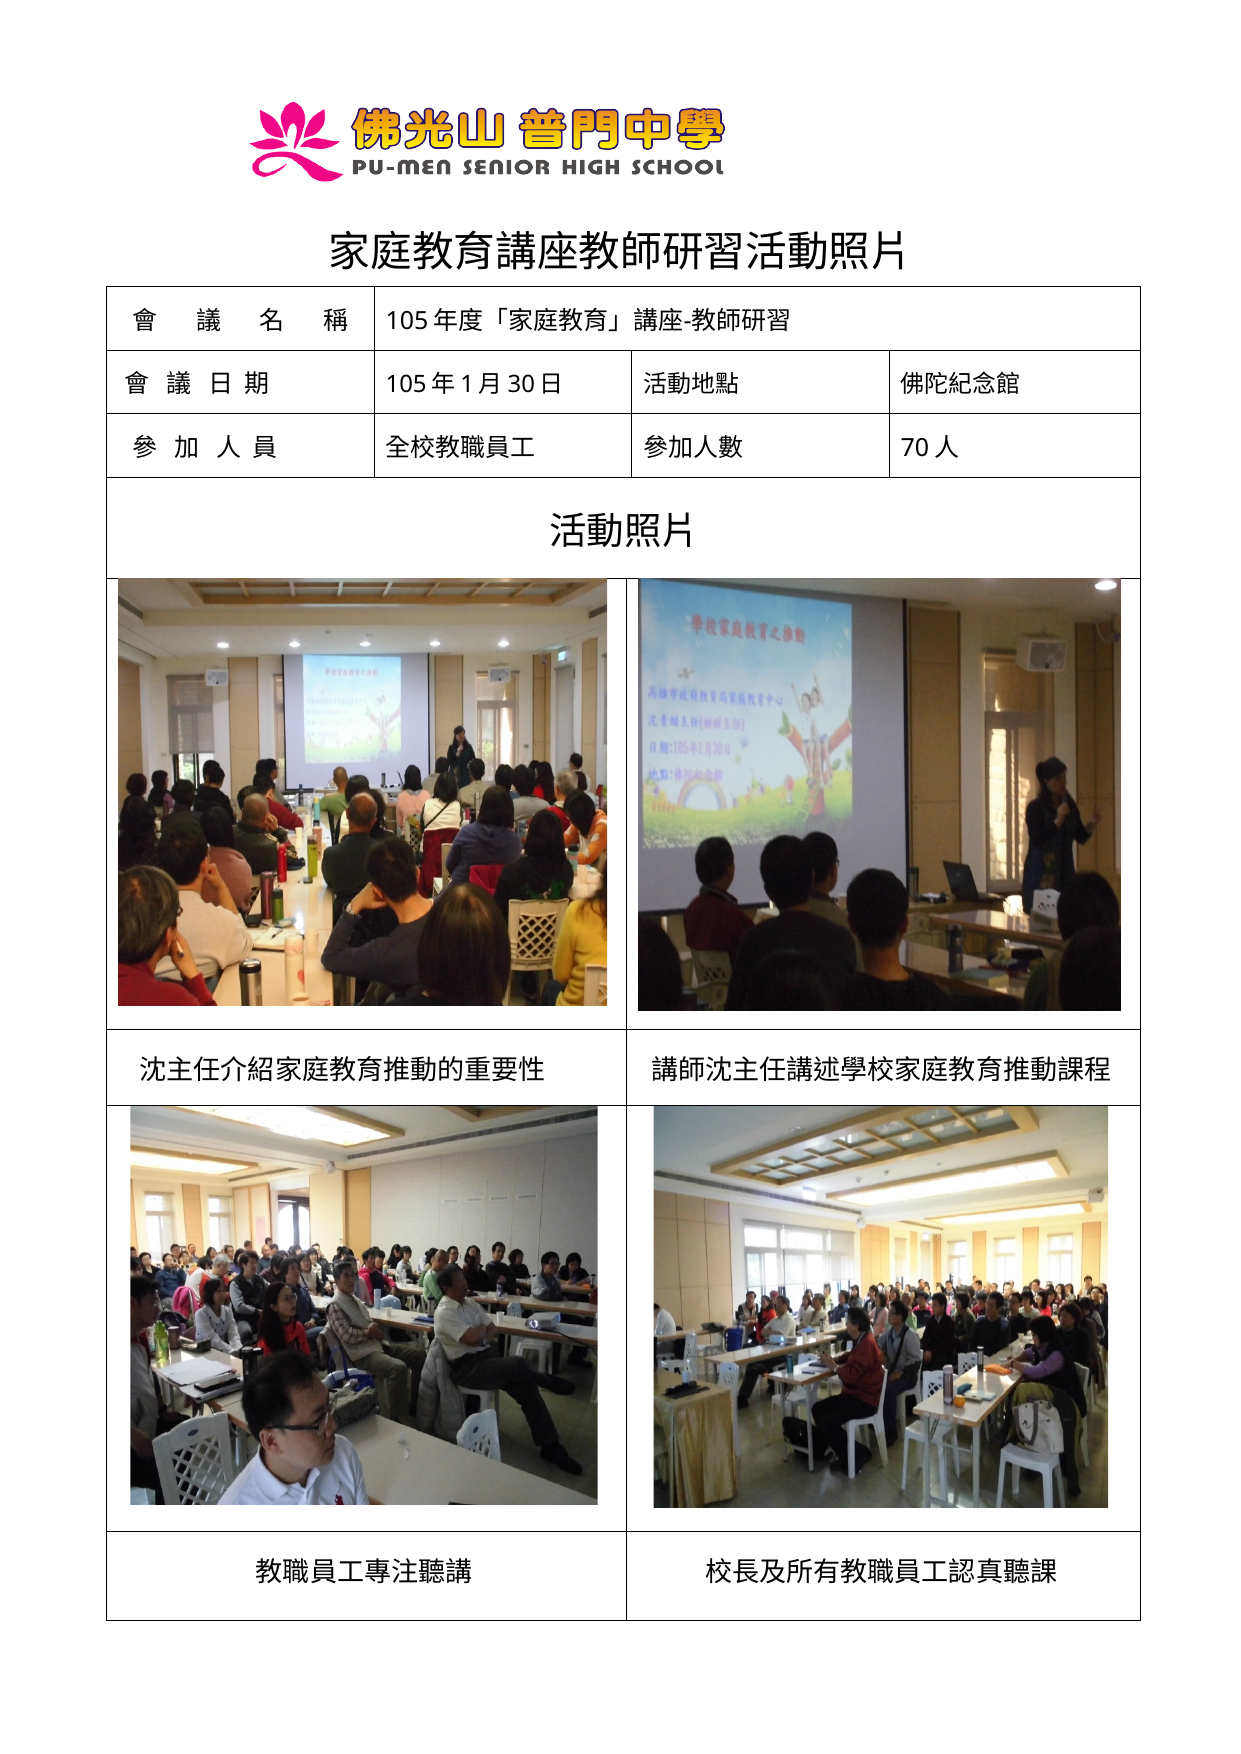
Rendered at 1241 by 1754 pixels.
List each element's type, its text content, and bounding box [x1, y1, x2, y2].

table_cell 70人 [890, 414, 1140, 477]
table_cell [107, 1106, 626, 1531]
table_header 會議名稱 [107, 287, 374, 350]
table_cell 會 議 日 期 [107, 351, 374, 413]
table_cell 活動照片 [107, 478, 1140, 578]
table_cell 校長及所有教職員工認真聽課 [627, 1532, 1140, 1619]
table_cell [627, 579, 1140, 1029]
table_cell 佛陀紀念館 [890, 351, 1140, 413]
picture [130, 1106, 598, 1505]
table_cell 沈主任介紹家庭教育推動的重要性 [107, 1030, 626, 1105]
table_cell 105年1月30日 [375, 351, 631, 413]
table_cell 活動地點 [632, 351, 889, 413]
picture [653, 1106, 1109, 1508]
picture [638, 578, 1121, 1011]
table_cell 講師沈主任講述學校家庭教育推動課程 [627, 1030, 1140, 1105]
table_cell 全校教職員工 [375, 414, 631, 477]
table_cell 參加人數 [632, 414, 889, 477]
table_cell [107, 579, 626, 1029]
picture [118, 578, 608, 1006]
table_header 105年度「家庭教育」講座-教師研習 [375, 287, 1140, 350]
picture [245, 98, 728, 185]
table_cell [627, 1106, 1140, 1531]
table_cell 教職員工專注聽講 [107, 1532, 626, 1619]
text 家庭教育講座教師研習活動照片 [118, 211, 1122, 286]
table_cell 參 加 人 員 [107, 414, 374, 477]
